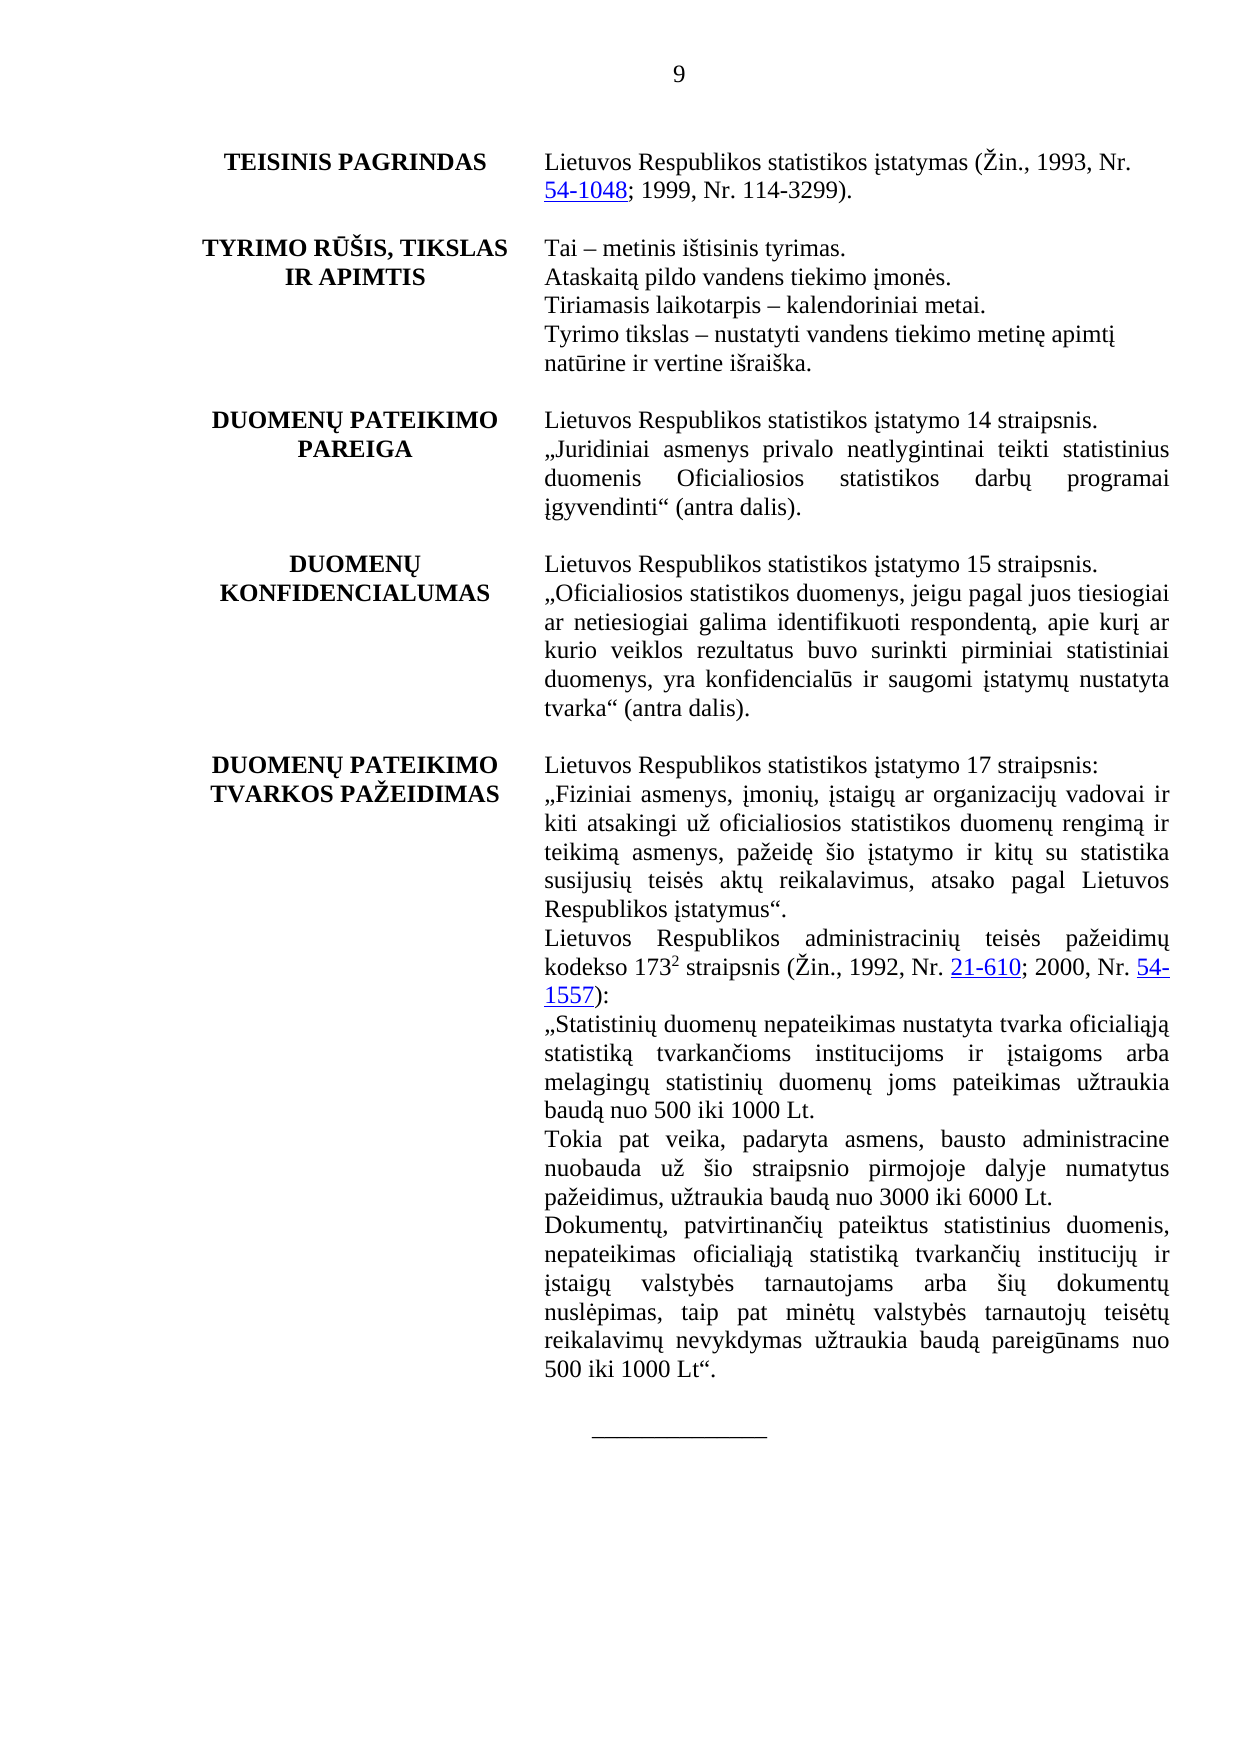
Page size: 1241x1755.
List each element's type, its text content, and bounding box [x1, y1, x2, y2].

table_cell Tai – metinis ištisinis tyrimas. Ataskaitą pildo vandens tiekimo įmonės. Tiriamasis laikotarpis – kalendoriniai metai. Tyrimo tikslas – nustatyti vandens tiekimo metinę apimtį natūrine ir vertine išraiška. [533, 233, 1181, 406]
table_cell DUOMENŲ PATEIKIMO TVARKOS PAŽEIDIMAS [177, 751, 533, 1383]
table_header Lietuvos Respublikos statistikos įstatymas (Žin., 1993, Nr. 54-1048; 1999, Nr. 114-3299). [533, 147, 1181, 233]
text ______________ [177, 1412, 1181, 1441]
table_cell Lietuvos Respublikos statistikos įstatymo 17 straipsnis: „Fiziniai asmenys, įmonių, įstaigų ar organizacijų vadovai ir kiti atsakingi už oficialiosios statistikos duomenų rengimą ir teikimą asmenys, pažeidę šio įstatymo ir kitų su statistika susijusių teisės aktų reikalavimus, atsako pagal Lietuvos Respublikos įstatymus“. Lietuvos Respublikos administracinių teisės pažeidimų kodekso 1732 straipsnis (Žin., 1992, Nr. 21-610; 2000, Nr. 54-1557): „Statistinių duomenų nepateikimas nustatyta tvarka oficialiąją statistiką tvarkančioms institucijoms ir įstaigoms arba melagingų statistinių duomenų joms pateikimas užtraukia baudą nuo 500 iki 1000 Lt. Tokia pat veika, padaryta asmens, bausto administracine nuobauda už šio straipsnio pirmojoje dalyje numatytus pažeidimus, užtraukia baudą nuo 3000 iki 6000 Lt. Dokumentų, patvirtinančių pateiktus statistinius duomenis, nepateikimas oficialiąją statistiką tvarkančių institucijų ir įstaigų valstybės tarnautojams arba šių dokumentų nuslėpimas, taip pat minėtų valstybės tarnautojų teisėtų reikalavimų nevykdymas užtraukia baudą pareigūnams nuo 500 iki 1000 Lt“. [533, 751, 1181, 1383]
table_cell Lietuvos Respublikos statistikos įstatymo 15 straipsnis. „Oficialiosios statistikos duomenys, jeigu pagal juos tiesiogiai ar netiesiogiai galima identifikuoti respondentą, apie kurį ar kurio veiklos rezultatus buvo surinkti pirminiai statistiniai duomenys, yra konfidencialūs ir saugomi įstatymų nustatyta tvarka“ (antra dalis). [533, 549, 1181, 751]
table_cell DUOMENŲ PATEIKIMO PAREIGA [177, 406, 533, 549]
table_cell TYRIMO RŪŠIS, TIKSLAS IR APIMTIS [177, 233, 533, 406]
table_cell Lietuvos Respublikos statistikos įstatymo 14 straipsnis. „Juridiniai asmenys privalo neatlygintinai teikti statistinius duomenis Oficialiosios statistikos darbų programai įgyvendinti“ (antra dalis). [533, 406, 1181, 549]
table_header TEISINIS PAGRINDAS [177, 147, 533, 233]
table_cell DUOMENŲ KONFIDENCIALUMAS [177, 549, 533, 751]
